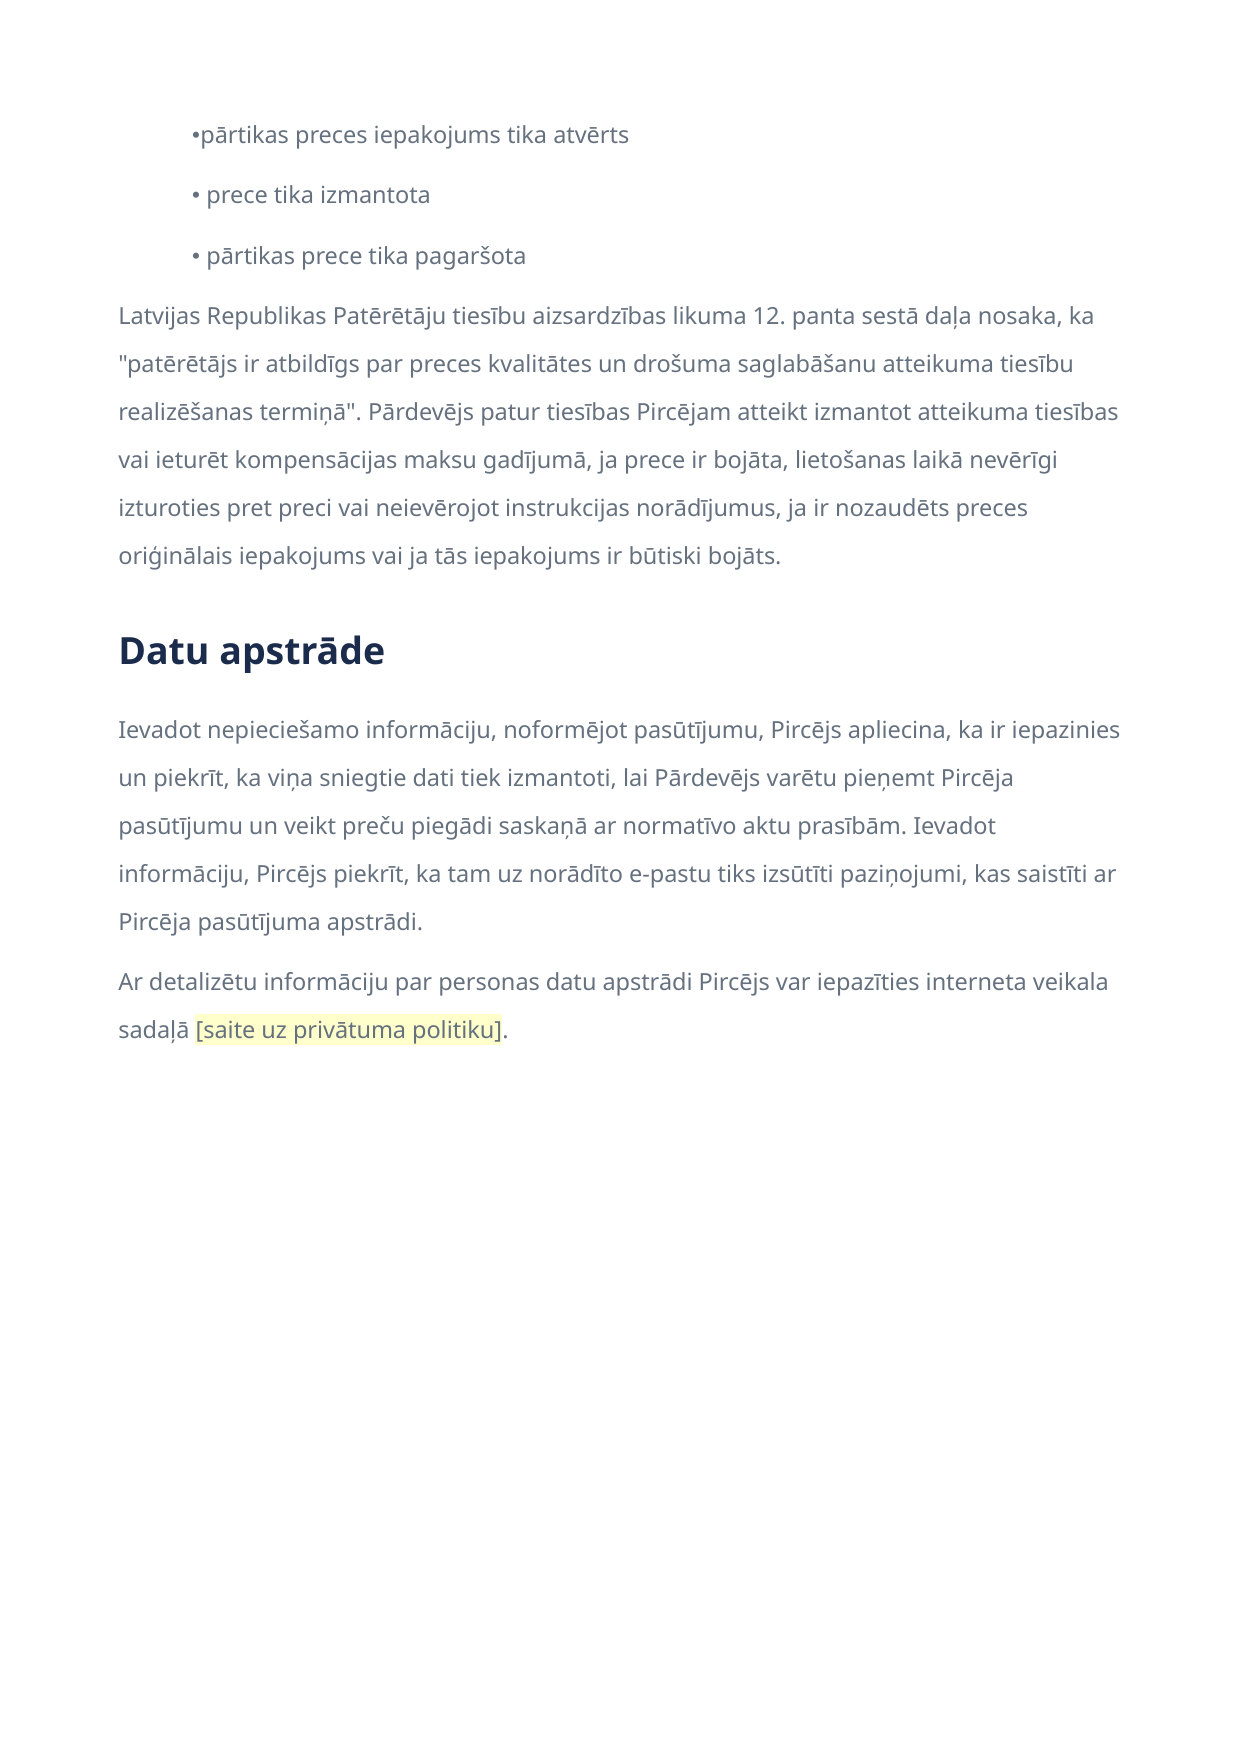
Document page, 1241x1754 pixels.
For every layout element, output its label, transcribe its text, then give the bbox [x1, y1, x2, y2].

subtitle Datu apstrāde [118, 624, 1122, 675]
text Ievadot nepieciešamo informāciju, noformējot pasūtījumu, Pircējs apliecina, ka ir iepazinies un piekrīt, ka viņa sniegtie dati tiek izmantoti, lai Pārdevējs varētu pieņemt Pircēja pasūtījumu un veikt preču piegādi saskaņā ar normatīvo aktu prasībām. Ievadot informāciju, Pircējs piekrīt, ka tam uz norādīto e-pastu tiks izsūtīti paziņojumi, kas saistīti ar Pircēja pasūtījuma apstrādi. [118, 713, 1122, 937]
list pārtikas prece tika pagaršota [118, 239, 1122, 271]
list pārtikas preces iepakojums tika atvērts [118, 118, 1122, 150]
list prece tika izmantota [118, 178, 1122, 211]
text Ar detalizētu informāciju par personas datu apstrādi Pircējs var iepazīties interneta veikala sadaļā [saite uz privātuma politiku]. [118, 966, 1122, 1045]
text Latvijas Republikas Patērētāju tiesību aizsardzības likuma 12. panta sestā daļa nosaka, ka "patērētājs ir atbildīgs par preces kvalitātes un drošuma saglabāšanu atteikuma tiesību realizēšanas termiņā". Pārdevējs patur tiesības Pircējam atteikt izmantot atteikuma tiesības vai ieturēt kompensācijas maksu gadījumā, ja prece ir bojāta, lietošanas laikā nevērīgi izturoties pret preci vai neievērojot instrukcijas norādījumus, ja ir nozaudēts preces oriģinālais iepakojums vai ja tās iepakojums ir būtiski bojāts. [118, 299, 1122, 571]
